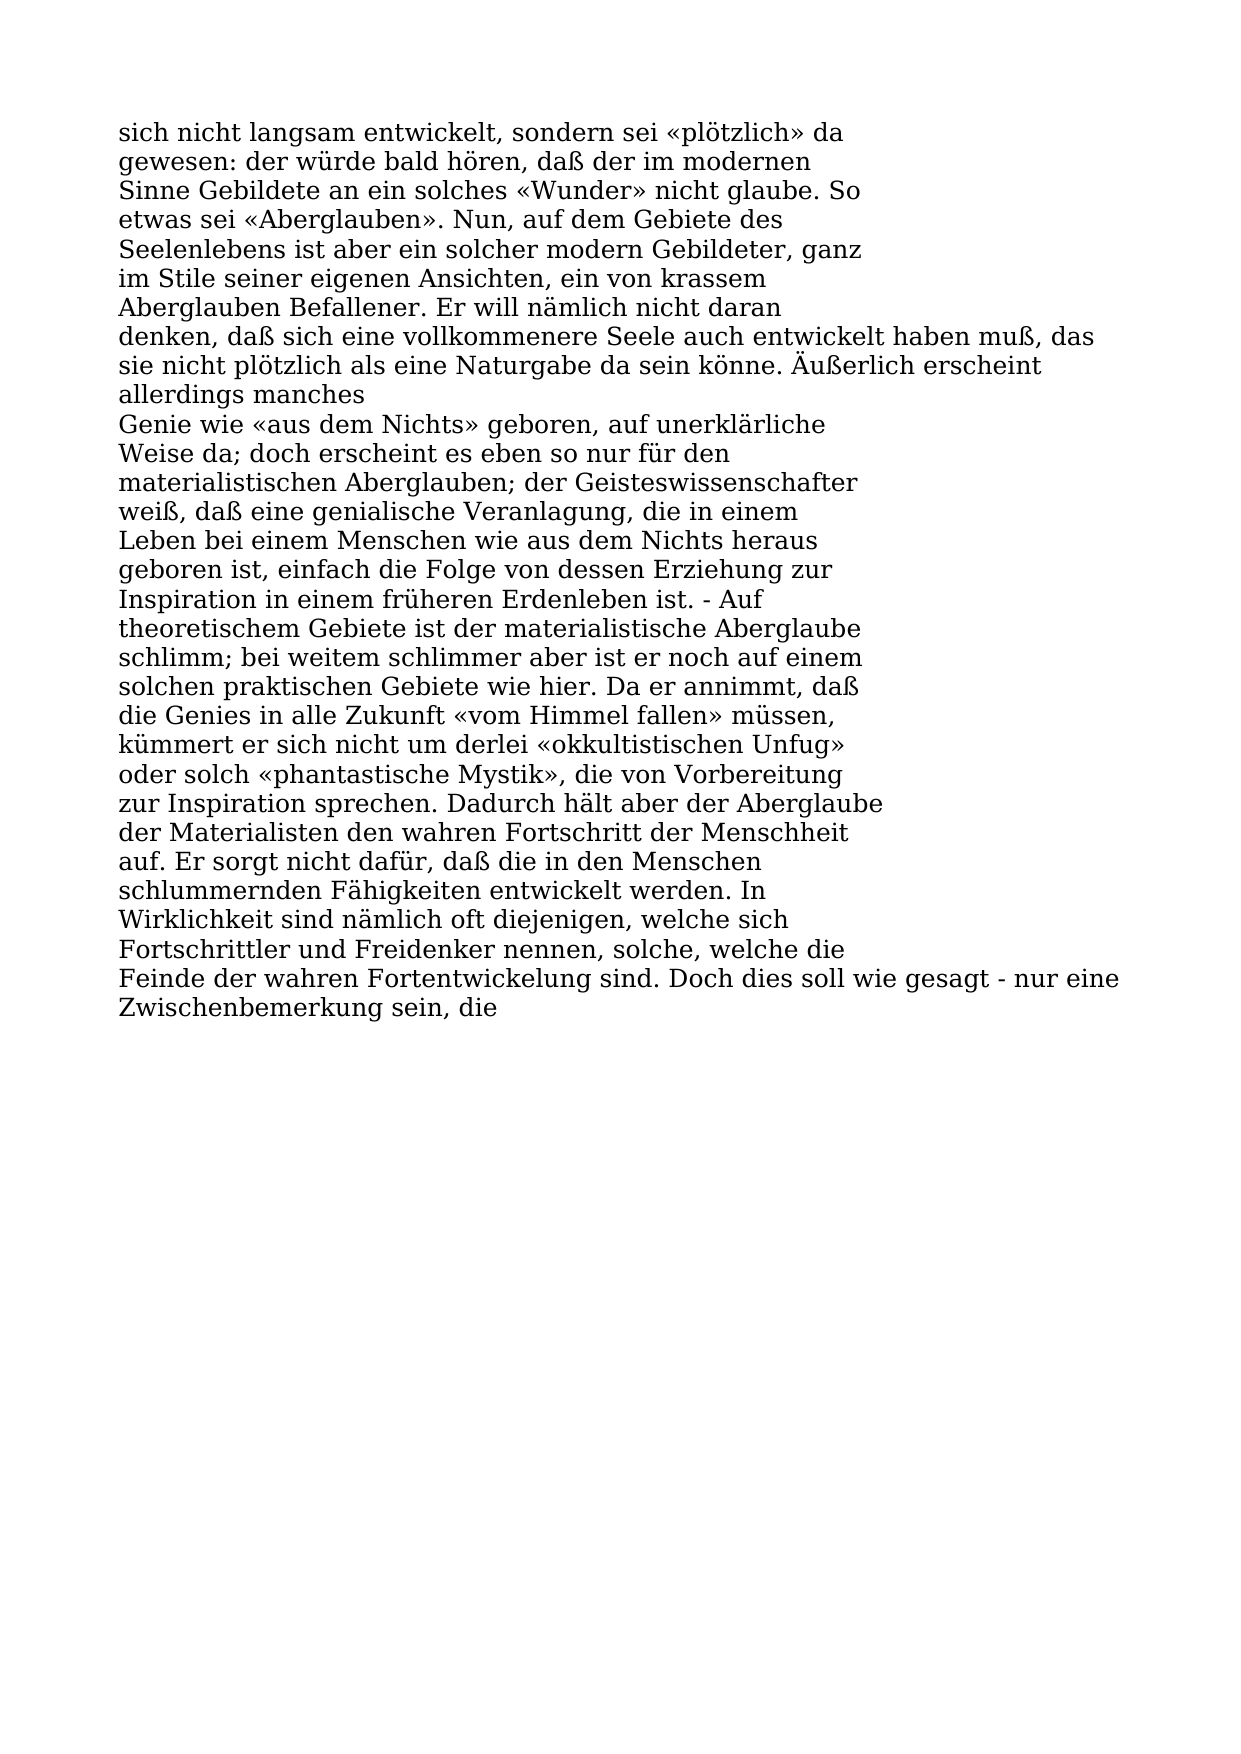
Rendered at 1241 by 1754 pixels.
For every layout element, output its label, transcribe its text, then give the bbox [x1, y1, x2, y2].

text weiß, daß eine genialische Veranlagung, die in einem [118, 497, 1122, 526]
text Feinde der wahren Fortentwickelung sind. Doch dies soll wie gesagt - nur eine Zwischenbemerkung sein, die [118, 964, 1122, 1022]
text geboren ist, einfach die Folge von dessen Erziehung zur [118, 556, 1122, 585]
text die Genies in alle Zukunft «vom Himmel fallen» müssen, [118, 701, 1122, 731]
text etwas sei «Aberglauben». Nun, auf dem Gebiete des [118, 206, 1122, 235]
text sich nicht langsam entwickelt, sondern sei «plötzlich» da [118, 118, 1122, 147]
text Seelenlebens ist aber ein solcher modern Gebildeter, ganz [118, 235, 1122, 264]
text gewesen: der würde bald hören, daß der im modernen [118, 147, 1122, 176]
text solchen praktischen Gebiete wie hier. Da er annimmt, daß [118, 672, 1122, 701]
text denken, daß sich eine vollkommenere Seele auch entwickelt haben muß, das sie nicht plötzlich als eine Naturgabe da sein könne. Äußerlich erscheint allerdings manches [118, 322, 1122, 410]
text auf. Er sorgt nicht dafür, daß die in den Menschen [118, 847, 1122, 876]
text Aberglauben Befallener. Er will nämlich nicht daran [118, 293, 1122, 322]
text der Materialisten den wahren Fortschritt der Menschheit [118, 818, 1122, 847]
text schlimm; bei weitem schlimmer aber ist er noch auf einem [118, 643, 1122, 672]
text Wirklichkeit sind nämlich oft diejenigen, welche sich [118, 906, 1122, 935]
text Genie wie «aus dem Nichts» geboren, auf unerklärliche [118, 410, 1122, 439]
text Weise da; doch erscheint es eben so nur für den [118, 439, 1122, 468]
text kümmert er sich nicht um derlei «okkultistischen Unfug» [118, 731, 1122, 760]
text materialistischen Aberglauben; der Geisteswissenschafter [118, 468, 1122, 497]
text Fortschrittler und Freidenker nennen, solche, welche die [118, 935, 1122, 964]
text Leben bei einem Menschen wie aus dem Nichts heraus [118, 526, 1122, 556]
text schlummernden Fähigkeiten entwickelt werden. In [118, 876, 1122, 906]
text zur Inspiration sprechen. Dadurch hält aber der Aberglaube [118, 789, 1122, 818]
text im Stile seiner eigenen Ansichten, ein von krassem [118, 264, 1122, 293]
text theoretischem Gebiete ist der materialistische Aberglaube [118, 614, 1122, 643]
text Inspiration in einem früheren Erdenleben ist. - Auf [118, 585, 1122, 614]
text Sinne Gebildete an ein solches «Wunder» nicht glaube. So [118, 176, 1122, 206]
text oder solch «phantastische Mystik», die von Vorbereitung [118, 760, 1122, 789]
